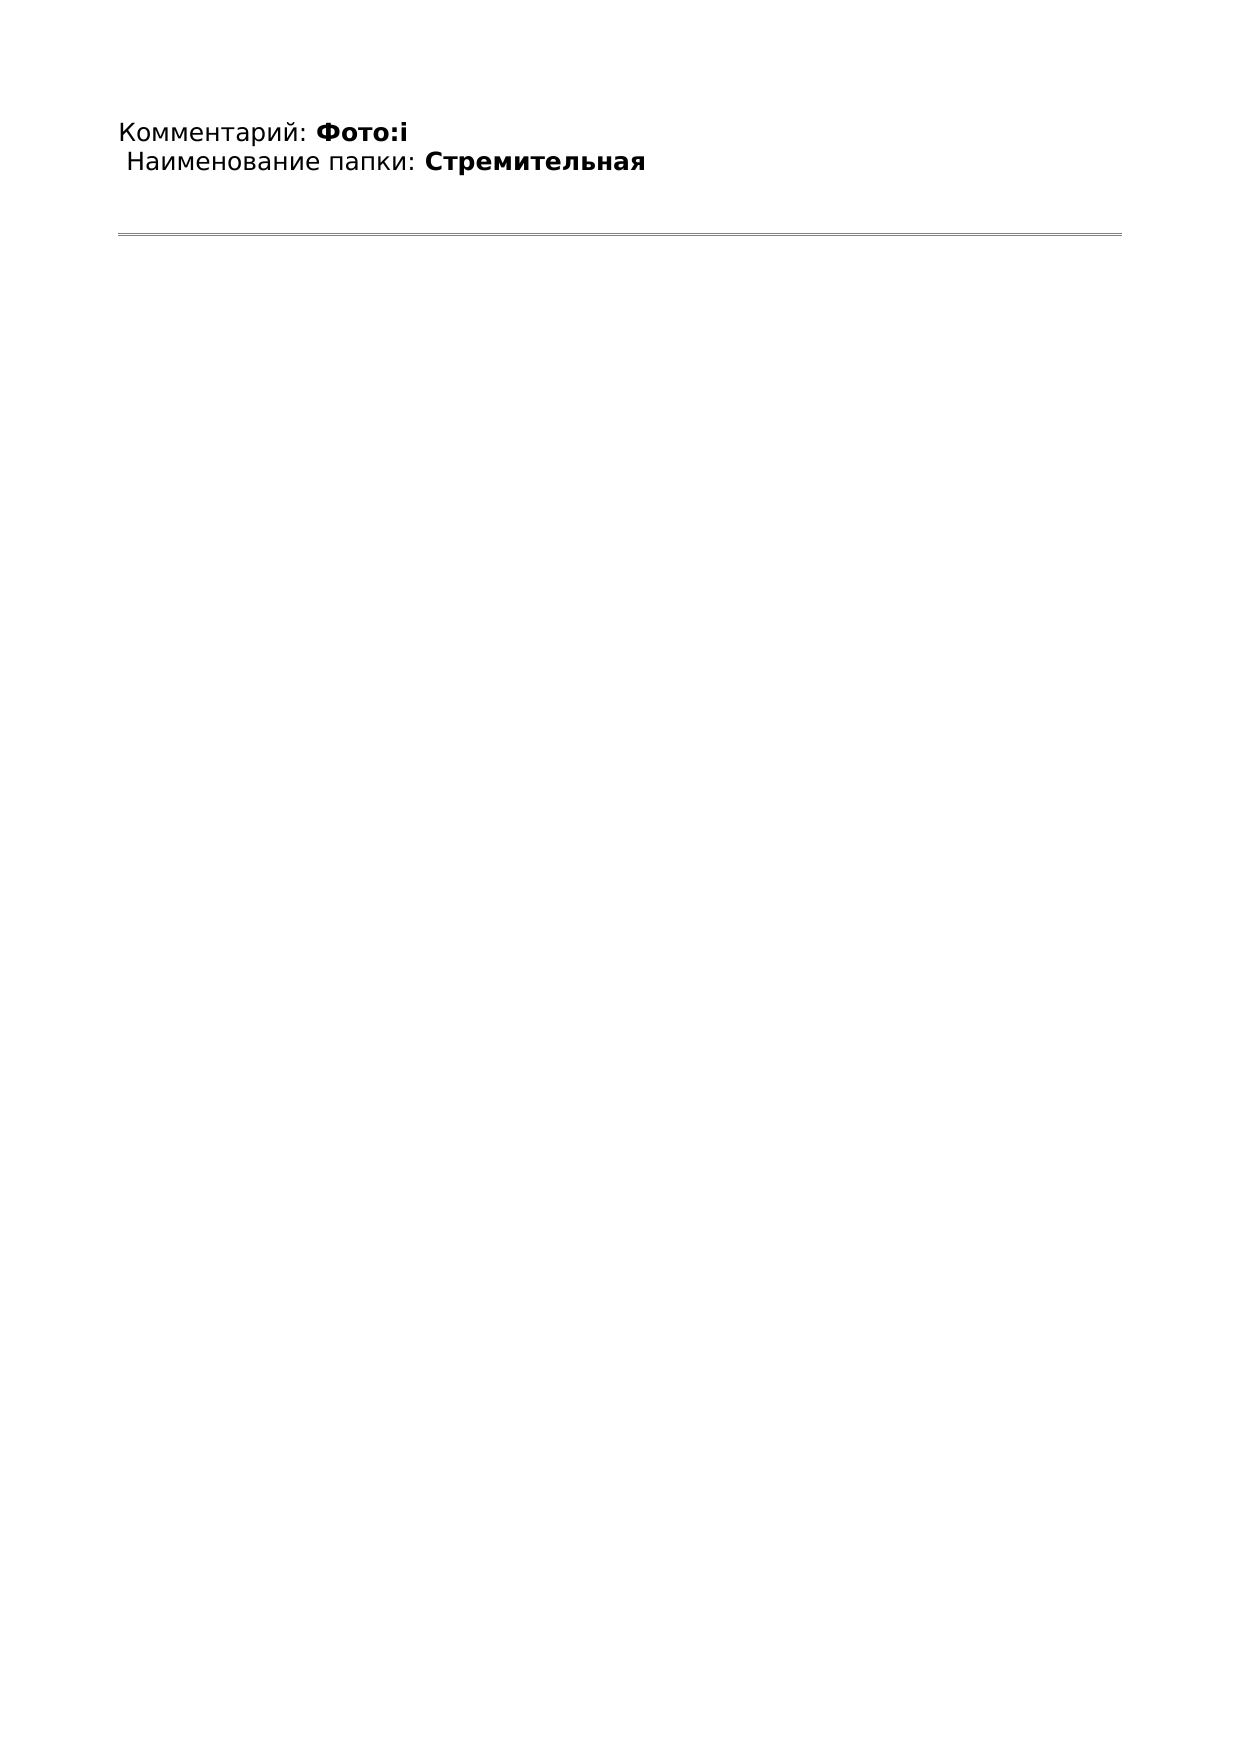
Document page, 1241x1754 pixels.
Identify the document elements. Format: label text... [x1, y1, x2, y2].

text Комментарий: Фото:i Наименование папки: Стремительная [118, 118, 1122, 206]
